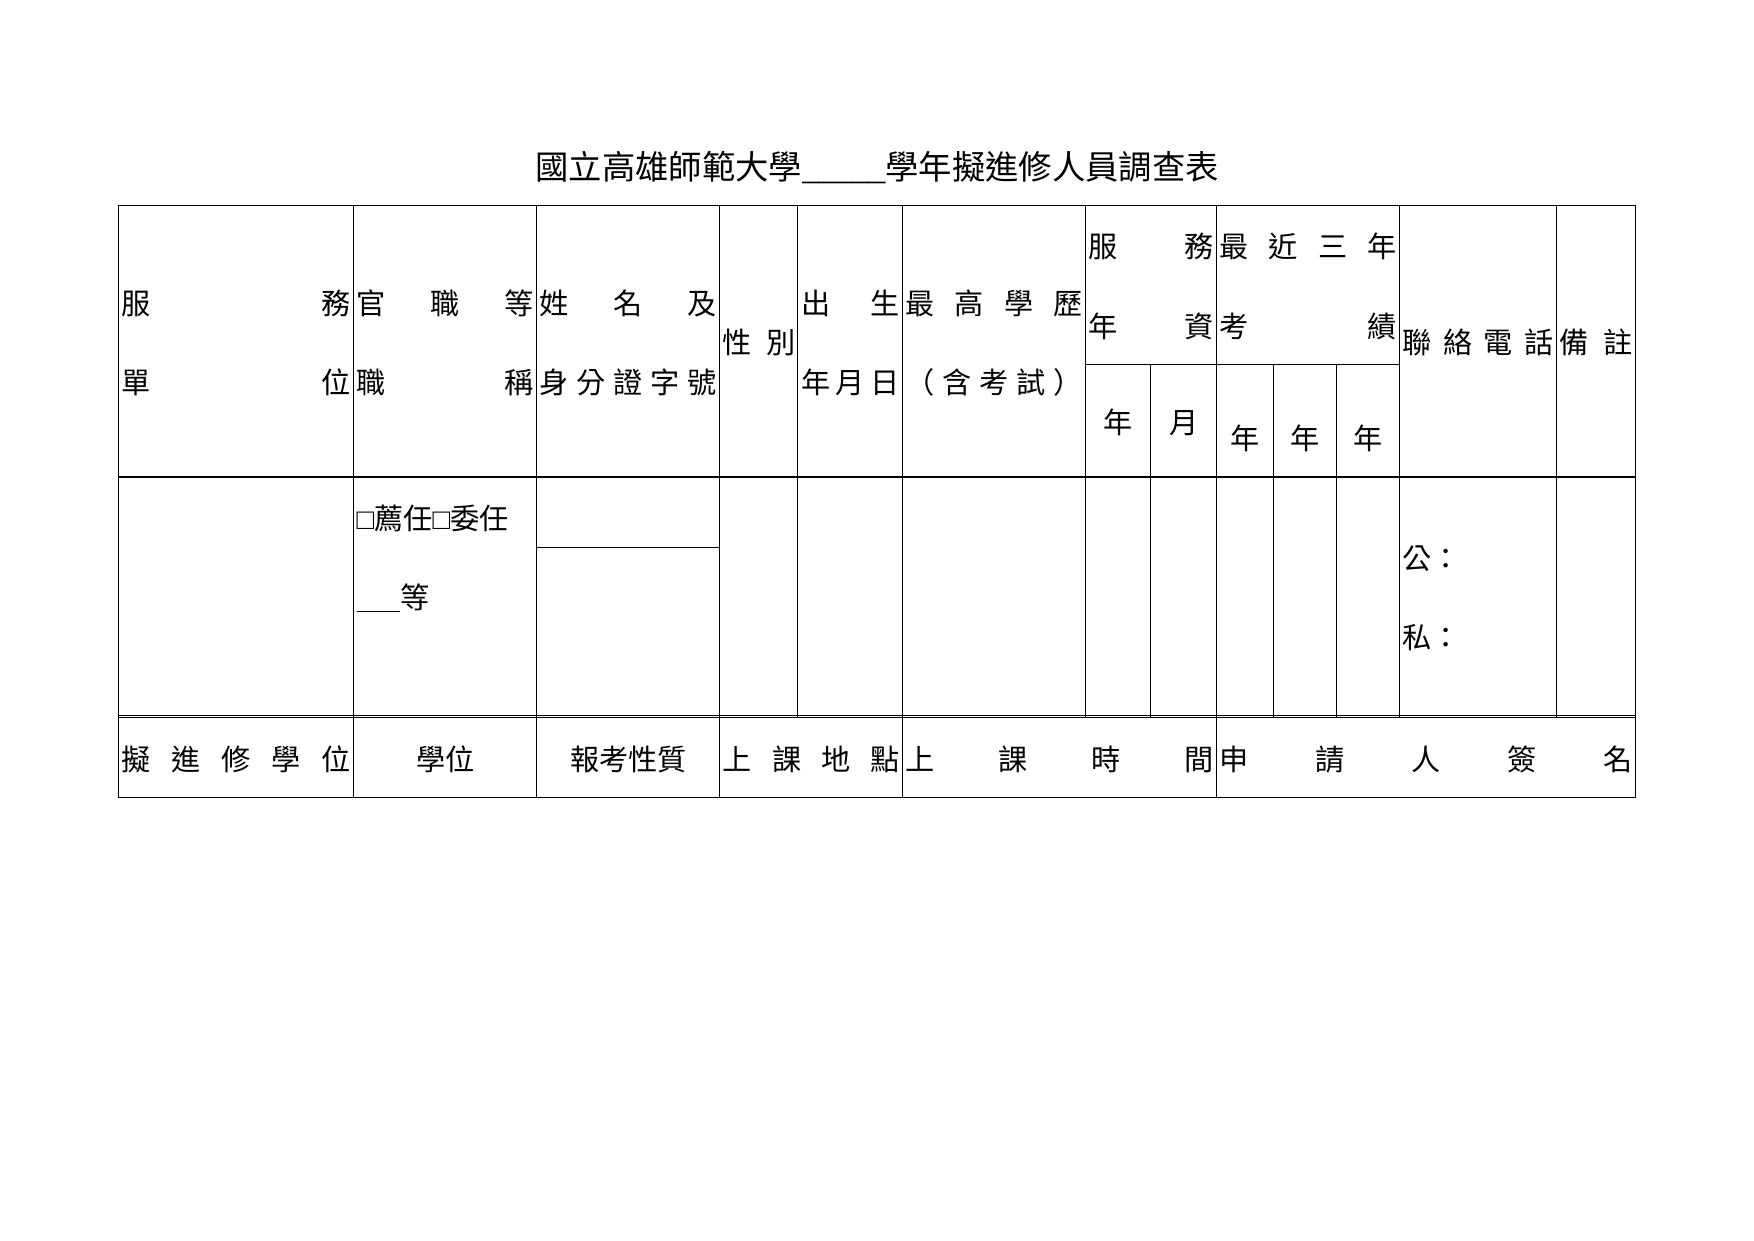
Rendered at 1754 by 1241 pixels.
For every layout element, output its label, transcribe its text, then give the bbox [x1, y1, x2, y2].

table_cell [119, 478, 353, 715]
table_cell [1557, 478, 1635, 715]
table_cell 年 [1274, 365, 1336, 476]
table_cell [1337, 478, 1399, 715]
table_header 性別 [720, 206, 797, 476]
table_cell [1086, 478, 1150, 715]
table_cell 擬進修學位 [119, 718, 353, 797]
text 國立高雄師範大學_____學年擬進修人員調查表 [118, 125, 1636, 204]
table_cell 年 [1086, 365, 1150, 476]
table_cell 學位 [354, 718, 536, 797]
table_cell [537, 478, 719, 547]
table_header 官職等 職稱 [354, 206, 536, 476]
table_cell 報考性質 [537, 718, 719, 797]
table_cell [720, 478, 797, 715]
table_cell 申請人簽名 [1217, 718, 1635, 797]
table_cell 公： 私： [1400, 478, 1556, 715]
table_header 出生 年月日 [798, 206, 902, 476]
table_header 最近三年 考績 [1217, 206, 1399, 364]
table_cell [798, 478, 902, 715]
table_header 服務 單位 [119, 206, 353, 476]
table_cell [1274, 478, 1336, 715]
table_cell 年 [1217, 365, 1273, 476]
table_header 姓名及 身分證字號 [537, 206, 719, 476]
table_header 最高學歷 （含考試） [903, 206, 1085, 476]
table_cell [537, 548, 719, 715]
table_cell [1217, 478, 1273, 715]
table_cell 上課時間 [903, 718, 1216, 797]
table_cell 年 [1337, 365, 1399, 476]
table_cell [903, 478, 1085, 715]
table_header 聯絡電話 [1400, 206, 1556, 476]
table_header 備註 [1557, 206, 1635, 476]
table_cell □薦任□委任 等 [354, 478, 536, 715]
table_cell 月 [1151, 365, 1216, 476]
table_cell 上課地點 [720, 718, 902, 797]
table_cell [1151, 478, 1216, 715]
table_header 服務 年資 [1086, 206, 1216, 364]
